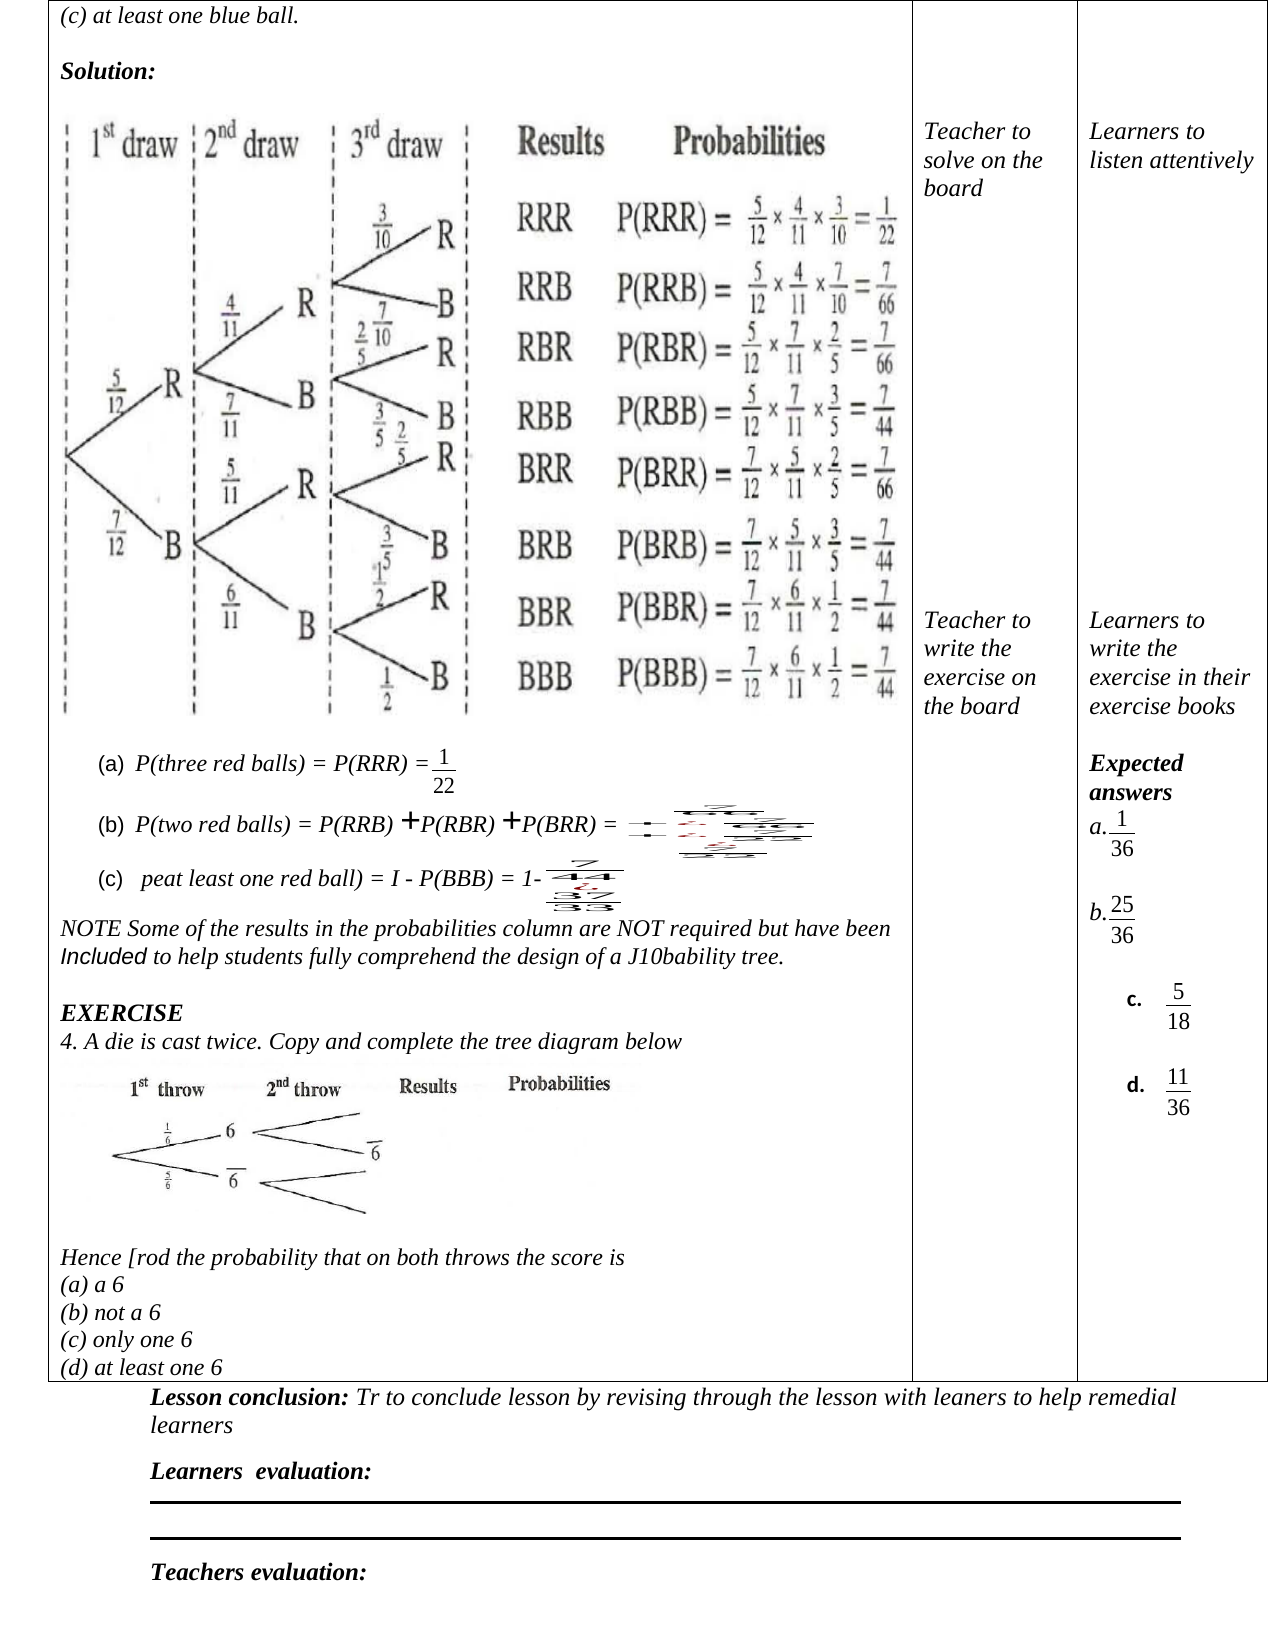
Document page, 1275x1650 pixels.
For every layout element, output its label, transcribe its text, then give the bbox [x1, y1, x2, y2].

table_cell Probability trees. Probability trees are used to solve problems involving a succession of trials. The following examples illustrate the use of probability trees to solve such problems Example 1 A coin is tossed twice, find the probability that (a) two heads are obtained (b) at least one head is obtained (c) a tail and head are obtained. Solution: We first draw a probability tree as shown below P(two heads)=P(HH) = P(at least one head) =P(one or mores) =P(HT +TH+HH) = c) P(a tail and head) = P(HT or TH) = Example 2: A box contains 5 red balls and 7 blue balls. Three balls are drawn in succession at random and without replacement. Draw a probability tree showing all the possible results. Use your results to find the probability of drawing (a) three red balls (b) two red balls (c) at least one blue ball. Solution: P(three red balls) = P(RRR) = P(two red balls) = P(RRB) +P(RBR) +P(BRR) = peat least one red ball) = I - P(BBB) = 1- NOTE Some of the results in the probabilities column are NOT required but have been Included to help students fully comprehend the design of a J10bability tree. EXERCISE 4. A die is cast twice. Copy and complete the tree diagram below Hence [rod the probability that on both throws the score is (a) a 6 (b) not a 6 (c) only one 6 (d) at least one 6 [49, 1, 912, 1381]
table_cell Teacher to solve on the board Teacher to write the exercise on the board [913, 1, 1077, 1381]
table_cell Learners to write the example on the board Learners to listen attentively Learners to write the example in their exercise books Learners to listen attentively Learners to write the exercise in their exercise books Expected answers a. b. [1078, 1, 1267, 1381]
text Lesson conclusion: Tr to conclude lesson by revising through the lesson with leaners to help remedial learners [150, 1382, 1181, 1439]
text Learners evaluation: [150, 1456, 1181, 1484]
text Teachers evaluation: [150, 1557, 1181, 1586]
